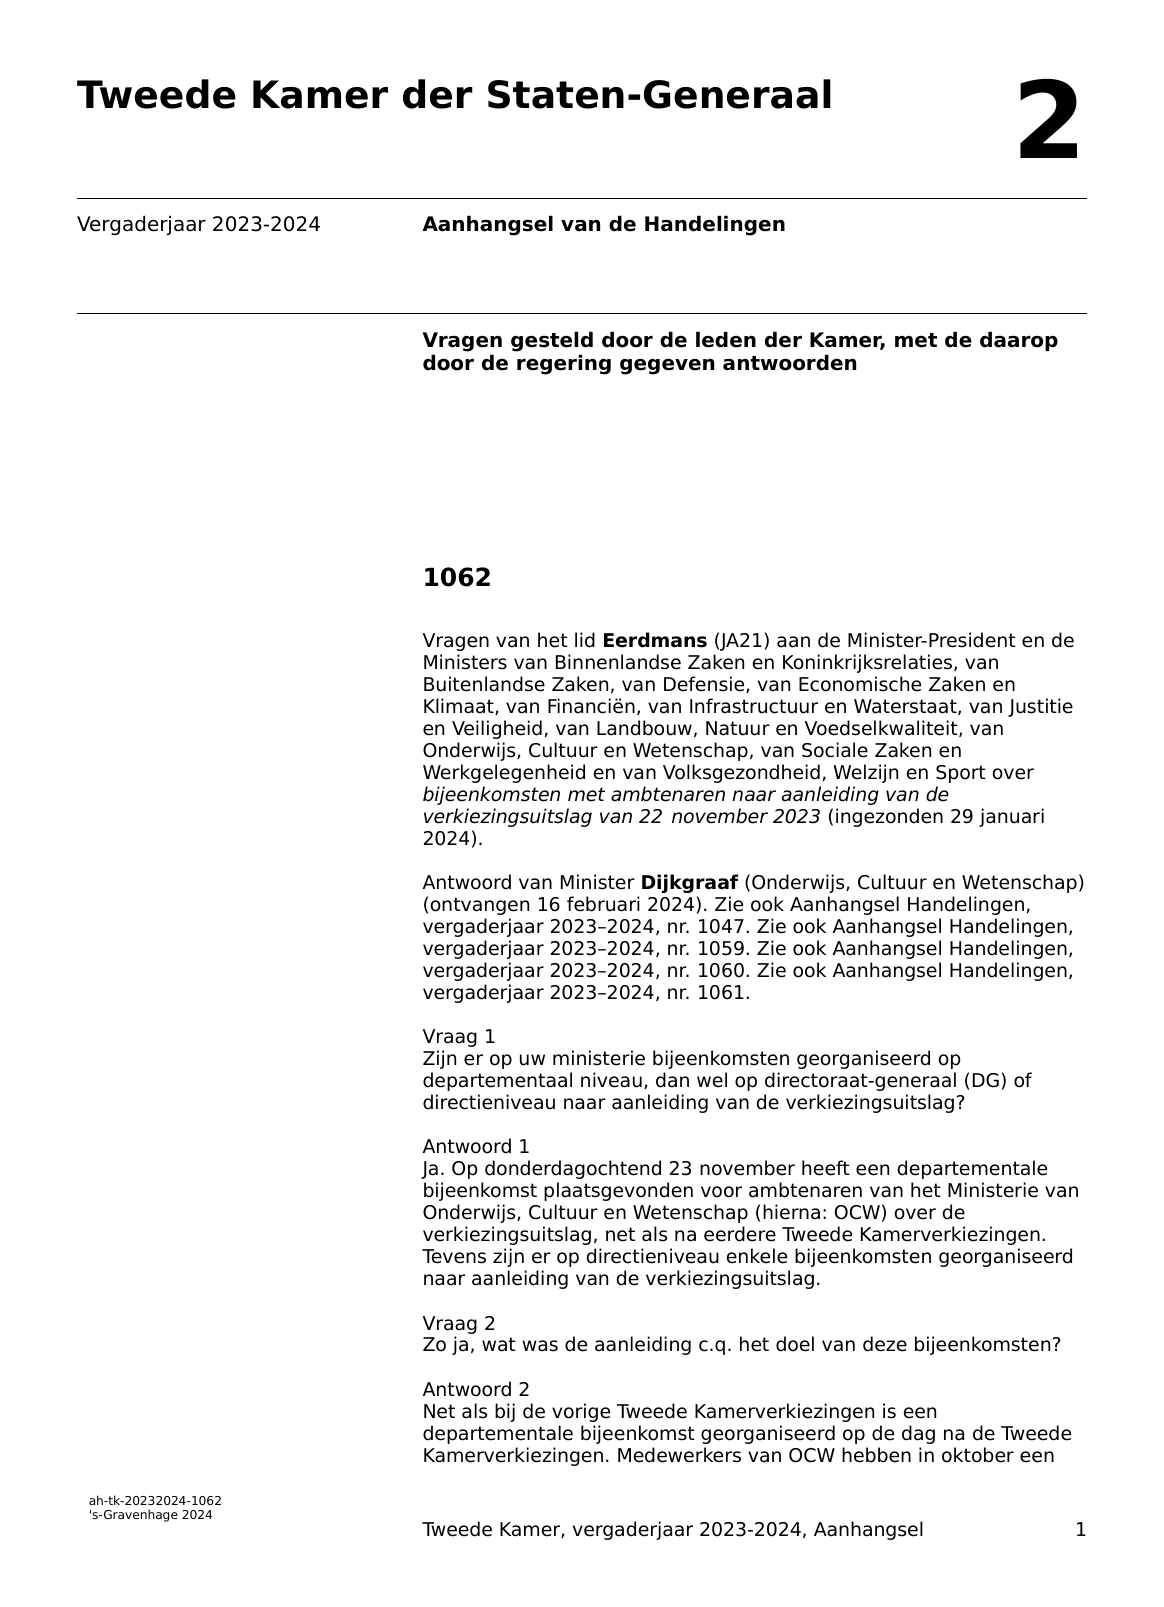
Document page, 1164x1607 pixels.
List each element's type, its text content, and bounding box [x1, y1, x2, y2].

text Net als bij de vorige Tweede Kamerverkiezingen is een departementale bijeenkomst georganiseerd op de dag na de Tweede Kamerverkiezingen. Medewerkers van OCW hebben in oktober een [422, 1401, 1087, 1466]
text Zijn er op uw ministerie bijeenkomsten georganiseerd op departementaal niveau, dan wel op directoraat-generaal (DG) of directieniveau naar aanleiding van de verkiezingsuitslag? [422, 1048, 1087, 1114]
table_cell Aanhangsel van de Handelingen [422, 199, 1087, 313]
text Ja. Op donderdagochtend 23 november heeft een departementale bijeenkomst plaatsgevonden voor ambtenaren van het Ministerie van Onderwijs, Cultuur en Wetenschap (hierna: OCW) over de verkiezingsuitslag, net als na eerdere Tweede Kamerverkiezingen. Tevens zijn er op directieniveau enkele bijeenkomsten georganiseerd naar aanleiding van de verkiezingsuitslag. [422, 1158, 1087, 1290]
text Vraag 1 [422, 1026, 1087, 1048]
table_header Tweede Kamer der Staten-Generaal [77, 59, 886, 198]
table_cell Vergaderjaar 2023-2024 [77, 199, 422, 313]
text Antwoord 2 [422, 1378, 1087, 1401]
table_cell [77, 314, 422, 375]
text Zo ja, wat was de aanleiding c.q. het doel van deze bijeenkomsten? [422, 1334, 1087, 1356]
text Vraag 2 [422, 1312, 1087, 1334]
text Vragen van het lid Eerdmans (JA21) aan de Minister-President en de Ministers van Binnenlandse Zaken en Koninkrijksrelaties, van Buitenlandse Zaken, van Defensie, van Economische Zaken en Klimaat, van Financiën, van Infrastructuur en Waterstaat, van Justitie en Veiligheid, van Landbouw, Natuur en Voedselkwaliteit, van Onderwijs, Cultuur en Wetenschap, van Sociale Zaken en Werkgelegenheid en van Volksgezondheid, Welzijn en Sport over bijeenkomsten met ambtenaren naar aanleiding van de verkiezingsuitslag van 22 november 2023 (ingezonden 29 januari 2024). [422, 630, 1087, 850]
table_header 2 [886, 59, 1087, 198]
text Antwoord 1 [422, 1136, 1087, 1158]
text Antwoord van Minister Dijkgraaf (Onderwijs, Cultuur en Wetenschap) (ontvangen 16 februari 2024). Zie ook Aanhangsel Handelingen, vergaderjaar 2023–2024, nr. 1047. Zie ook Aanhangsel Handelingen, vergaderjaar 2023–2024, nr. 1059. Zie ook Aanhangsel Handelingen, vergaderjaar 2023–2024, nr. 1060. Zie ook Aanhangsel Handelingen, vergaderjaar 2023–2024, nr. 1061. [422, 872, 1087, 1004]
text ah-tk-20232024-1062 [88, 1494, 323, 1508]
text 's-Gravenhage 2024 [88, 1508, 323, 1522]
text 1062 [422, 563, 1087, 592]
table_cell Vragen gesteld door de leden der Kamer, met de daarop door de regering gegeven antwoorden [422, 314, 1087, 375]
